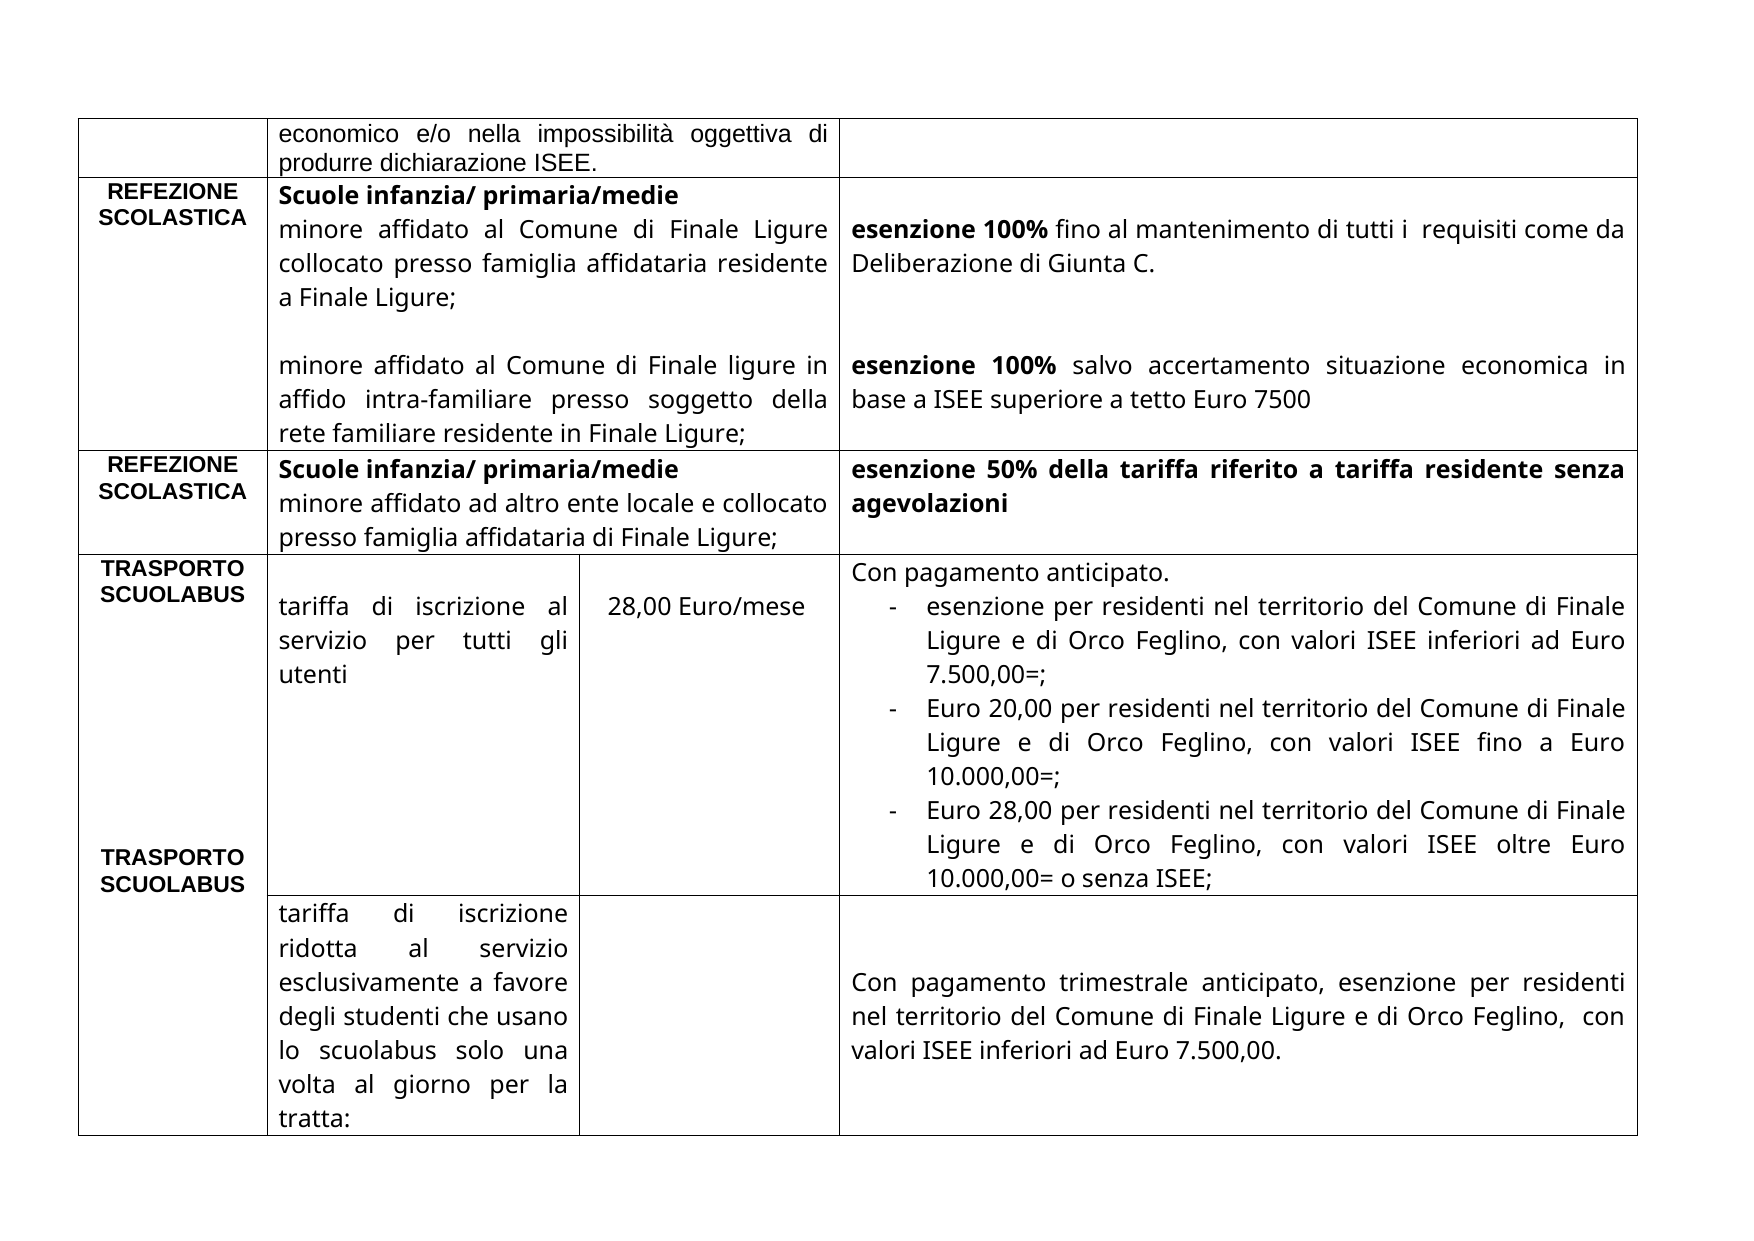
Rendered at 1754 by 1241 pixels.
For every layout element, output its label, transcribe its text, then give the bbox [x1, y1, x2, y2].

table_cell [580, 896, 839, 1134]
table_cell REFEZIONE SCOLASTICA [79, 451, 267, 553]
table_cell Con pagamento trimestrale anticipato, esenzione per residenti nel territorio del Comune di Finale Ligure e di Orco Feglino, con valori ISEE inferiori ad Euro 7.500,00. [840, 896, 1637, 1134]
table_cell esenzione 50% della tariffa riferito a tariffa residente senza agevolazioni [840, 451, 1637, 553]
table_cell economico e/o nella impossibilità oggettiva di produrre dichiarazione ISEE. [268, 119, 839, 177]
table_cell REFEZIONE SCOLASTICA [79, 178, 267, 450]
table_cell Con pagamento anticipato. esenzione per residenti nel territorio del Comune di Finale Ligure e di Orco Feglino, con valori ISEE inferiori ad Euro 7.500,00=; Euro 20,00 per residenti nel territorio del Comune di Finale Ligure e di Orco Feglino, con valori ISEE fino a Euro 10.000,00=; Euro 28,00 per residenti nel territorio del Comune di Finale Ligure e di Orco Feglino, con valori ISEE oltre Euro 10.000,00= o senza ISEE; [840, 555, 1637, 895]
table_cell tariffa di iscrizione ridotta al servizio esclusivamente a favore degli studenti che usano lo scuolabus solo una volta al giorno per la tratta: [268, 896, 579, 1134]
table_cell [79, 119, 267, 177]
table_cell Scuole infanzia/ primaria/medie minore affidato al Comune di Finale Ligure collocato presso famiglia affidataria residente a Finale Ligure; minore affidato al Comune di Finale ligure in affido intra-familiare presso soggetto della rete familiare residente in Finale Ligure; [268, 178, 839, 450]
table_cell Scuole infanzia/ primaria/medie minore affidato ad altro ente locale e collocato presso famiglia affidataria di Finale Ligure; [268, 451, 839, 553]
table_cell tariffa di iscrizione al servizio per tutti gli utenti [268, 555, 579, 895]
table_cell 28,00 Euro/mese [580, 555, 839, 895]
table_cell TRASPORTO SCUOLABUS TRASPORTO SCUOLABUS [79, 555, 267, 1134]
table_cell [840, 119, 1637, 177]
table_cell esenzione 100% fino al mantenimento di tutti i requisiti come da Deliberazione di Giunta C. esenzione 100% salvo accertamento situazione economica in base a ISEE superiore a tetto Euro 7500 [840, 178, 1637, 450]
